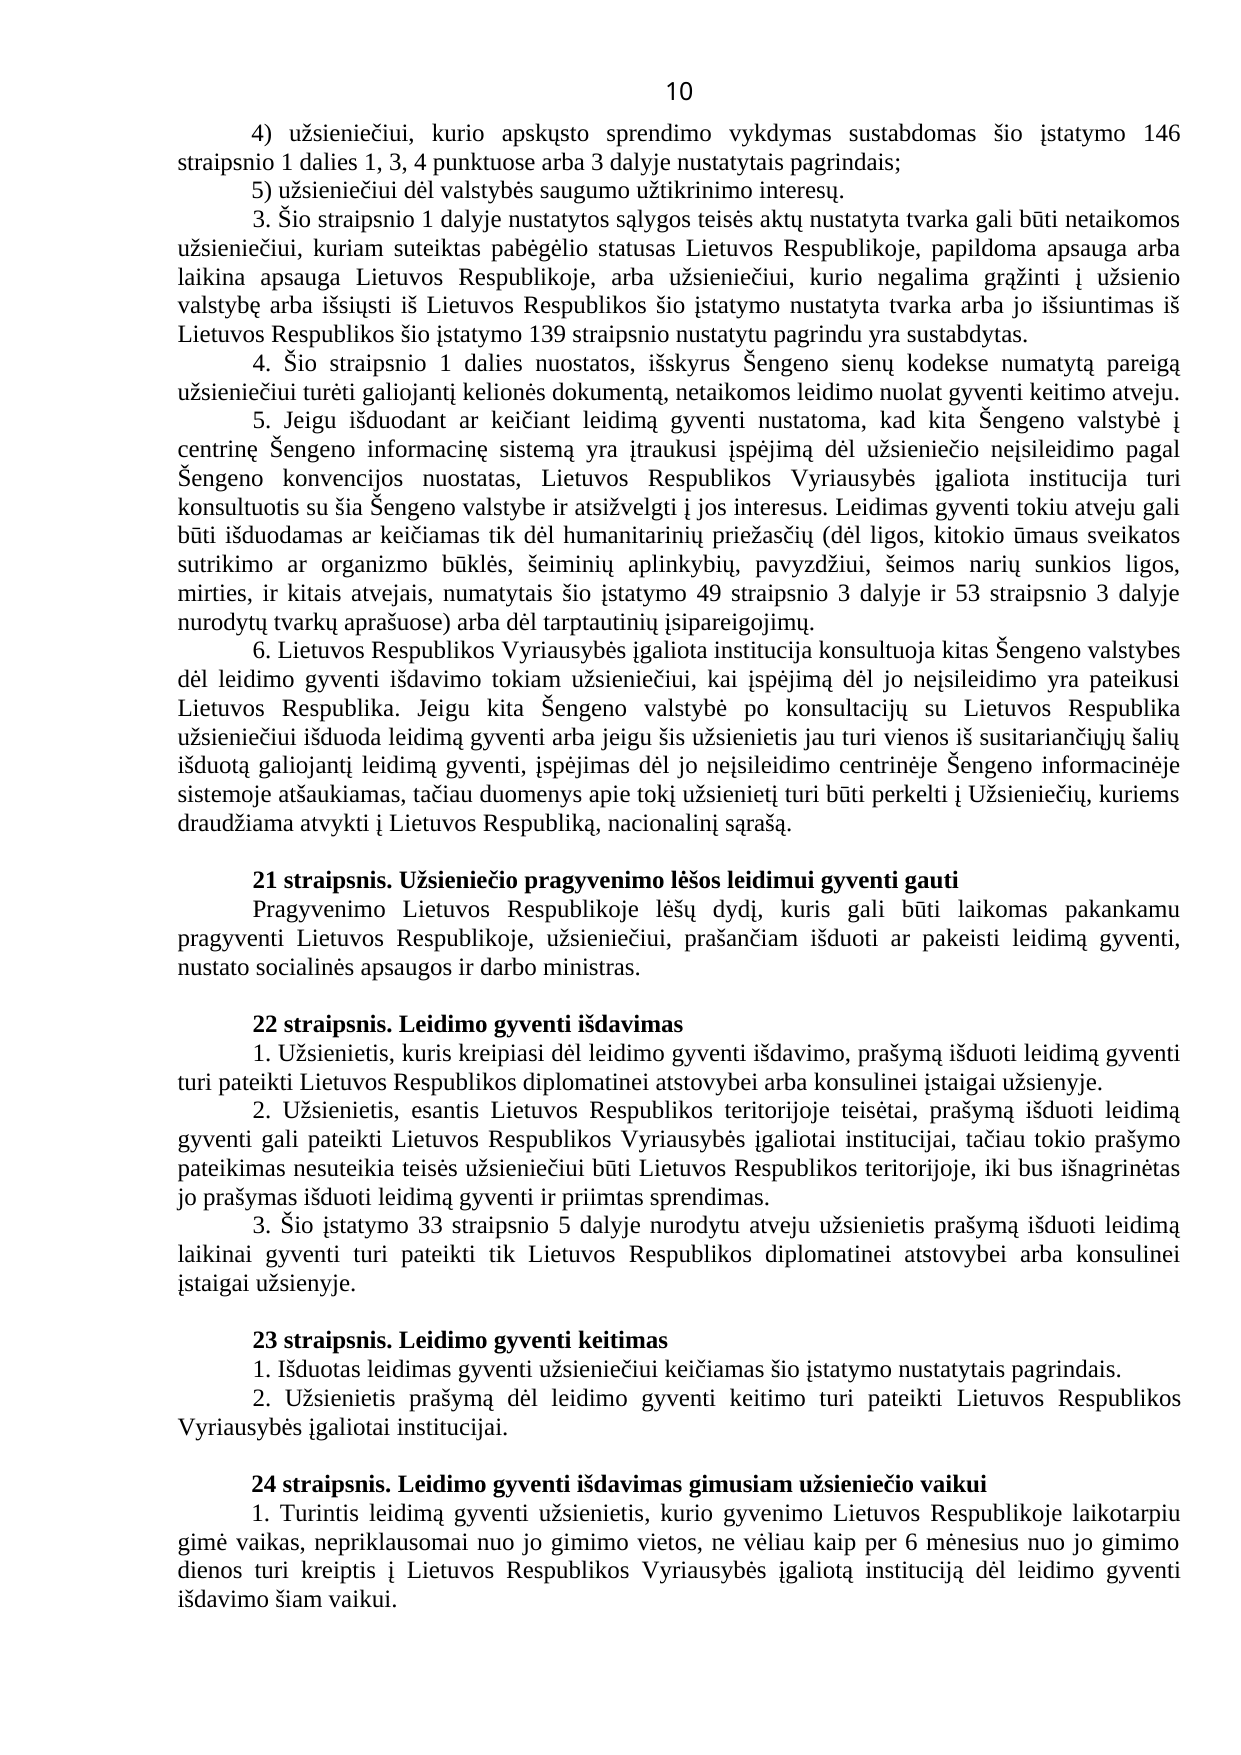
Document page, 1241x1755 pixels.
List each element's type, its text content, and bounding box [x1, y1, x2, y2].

text 3. Šio straipsnio 1 dalyje nustatytos sąlygos teisės aktų nustatyta tvarka gali būti netaikomos užsieniečiui, kuriam suteiktas pabėgėlio statusas Lietuvos Respublikoje, papildoma apsauga arba laikina apsauga Lietuvos Respublikoje, arba užsieniečiui, kurio negalima grąžinti į užsienio valstybę arba išsiųsti iš Lietuvos Respublikos šio įstatymo nustatyta tvarka arba jo išsiuntimas iš Lietuvos Respublikos šio įstatymo 139 straipsnio nustatytu pagrindu yra sustabdytas. [177, 204, 1181, 348]
text 6. Lietuvos Respublikos Vyriausybės įgaliota institucija konsultuoja kitas Šengeno valstybes dėl leidimo gyventi išdavimo tokiam užsieniečiui, kai įspėjimą dėl jo neįsileidimo yra pateikusi Lietuvos Respublika. Jeigu kita Šengeno valstybė po konsultacijų su Lietuvos Respublika užsieniečiui išduoda leidimą gyventi arba jeigu šis užsienietis jau turi vienos iš susitariančiųjų šalių išduotą galiojantį leidimą gyventi, įspėjimas dėl jo neįsileidimo centrinėje Šengeno informacinėje sistemoje atšaukiamas, tačiau duomenys apie tokį užsienietį turi būti perkelti į Užsieniečių, kuriems draudžiama atvykti į Lietuvos Respubliką, nacionalinį sąrašą. [177, 636, 1181, 837]
text 23 straipsnis. Leidimo gyventi keitimas [177, 1326, 1181, 1354]
text 1. Turintis leidimą gyventi užsienietis, kurio gyvenimo Lietuvos Respublikoje laikotarpiu gimė vaikas, nepriklausomai nuo jo gimimo vietos, ne vėliau kaip per 6 mėnesius nuo jo gimimo dienos turi kreiptis į Lietuvos Respublikos Vyriausybės įgaliotą instituciją dėl leidimo gyventi išdavimo šiam vaikui. [177, 1498, 1181, 1613]
text 2. Užsienietis, esantis Lietuvos Respublikos teritorijoje teisėtai, prašymą išduoti leidimą gyventi gali pateikti Lietuvos Respublikos Vyriausybės įgaliotai institucijai, tačiau tokio prašymo pateikimas nesuteikia teisės užsieniečiui būti Lietuvos Respublikos teritorijoje, iki bus išnagrinėtas jo prašymas išduoti leidimą gyventi ir priimtas sprendimas. [177, 1096, 1181, 1211]
text 22 straipsnis. Leidimo gyventi išdavimas [177, 1009, 1181, 1038]
text 24 straipsnis. Leidimo gyventi išdavimas gimusiam užsieniečio vaikui [177, 1469, 1181, 1498]
text 21 straipsnis. Užsieniečio pragyvenimo lėšos leidimui gyventi gauti [177, 866, 1181, 894]
text Pragyvenimo Lietuvos Respublikoje lėšų dydį, kuris gali būti laikomas pakankamu pragyventi Lietuvos Respublikoje, užsieniečiui, prašančiam išduoti ar pakeisti leidimą gyventi, nustato socialinės apsaugos ir darbo ministras. [177, 894, 1181, 981]
text 4) užsieniečiui, kurio apskųsto sprendimo vykdymas sustabdomas šio įstatymo 146 straipsnio 1 dalies 1, 3, 4 punktuose arba 3 dalyje nustatytais pagrindais; [177, 118, 1181, 176]
text 1. Išduotas leidimas gyventi užsieniečiui keičiamas šio įstatymo nustatytais pagrindais. [177, 1354, 1181, 1383]
text 4. Šio straipsnio 1 dalies nuostatos, išskyrus Šengeno sienų kodekse numatytą pareigą užsieniečiui turėti galiojantį kelionės dokumentą, netaikomos leidimo nuolat gyventi keitimo atveju. [177, 348, 1181, 406]
text 5. Jeigu išduodant ar keičiant leidimą gyventi nustatoma, kad kita Šengeno valstybė į centrinę Šengeno informacinę sistemą yra įtraukusi įspėjimą dėl užsieniečio neįsileidimo pagal Šengeno konvencijos nuostatas, Lietuvos Respublikos Vyriausybės įgaliota institucija turi konsultuotis su šia Šengeno valstybe ir atsižvelgti į jos interesus. Leidimas gyventi tokiu atveju gali būti išduodamas ar keičiamas tik dėl humanitarinių priežasčių (dėl ligos, kitokio ūmaus sveikatos sutrikimo ar organizmo būklės, šeiminių aplinkybių, pavyzdžiui, šeimos narių sunkios ligos, mirties, ir kitais atvejais, numatytais šio įstatymo 49 straipsnio 3 dalyje ir 53 straipsnio 3 dalyje nurodytų tvarkų aprašuose) arba dėl tarptautinių įsipareigojimų. [177, 406, 1181, 636]
text 2. Užsienietis prašymą dėl leidimo gyventi keitimo turi pateikti Lietuvos Respublikos Vyriausybės įgaliotai institucijai. [177, 1383, 1181, 1441]
text 5) užsieniečiui dėl valstybės saugumo užtikrinimo interesų. [177, 176, 1181, 204]
text 3. Šio įstatymo 33 straipsnio 5 dalyje nurodytu atveju užsienietis prašymą išduoti leidimą laikinai gyventi turi pateikti tik Lietuvos Respublikos diplomatinei atstovybei arba konsulinei įstaigai užsienyje. [177, 1211, 1181, 1297]
text 1. Užsienietis, kuris kreipiasi dėl leidimo gyventi išdavimo, prašymą išduoti leidimą gyventi turi pateikti Lietuvos Respublikos diplomatinei atstovybei arba konsulinei įstaigai užsienyje. [177, 1038, 1181, 1096]
